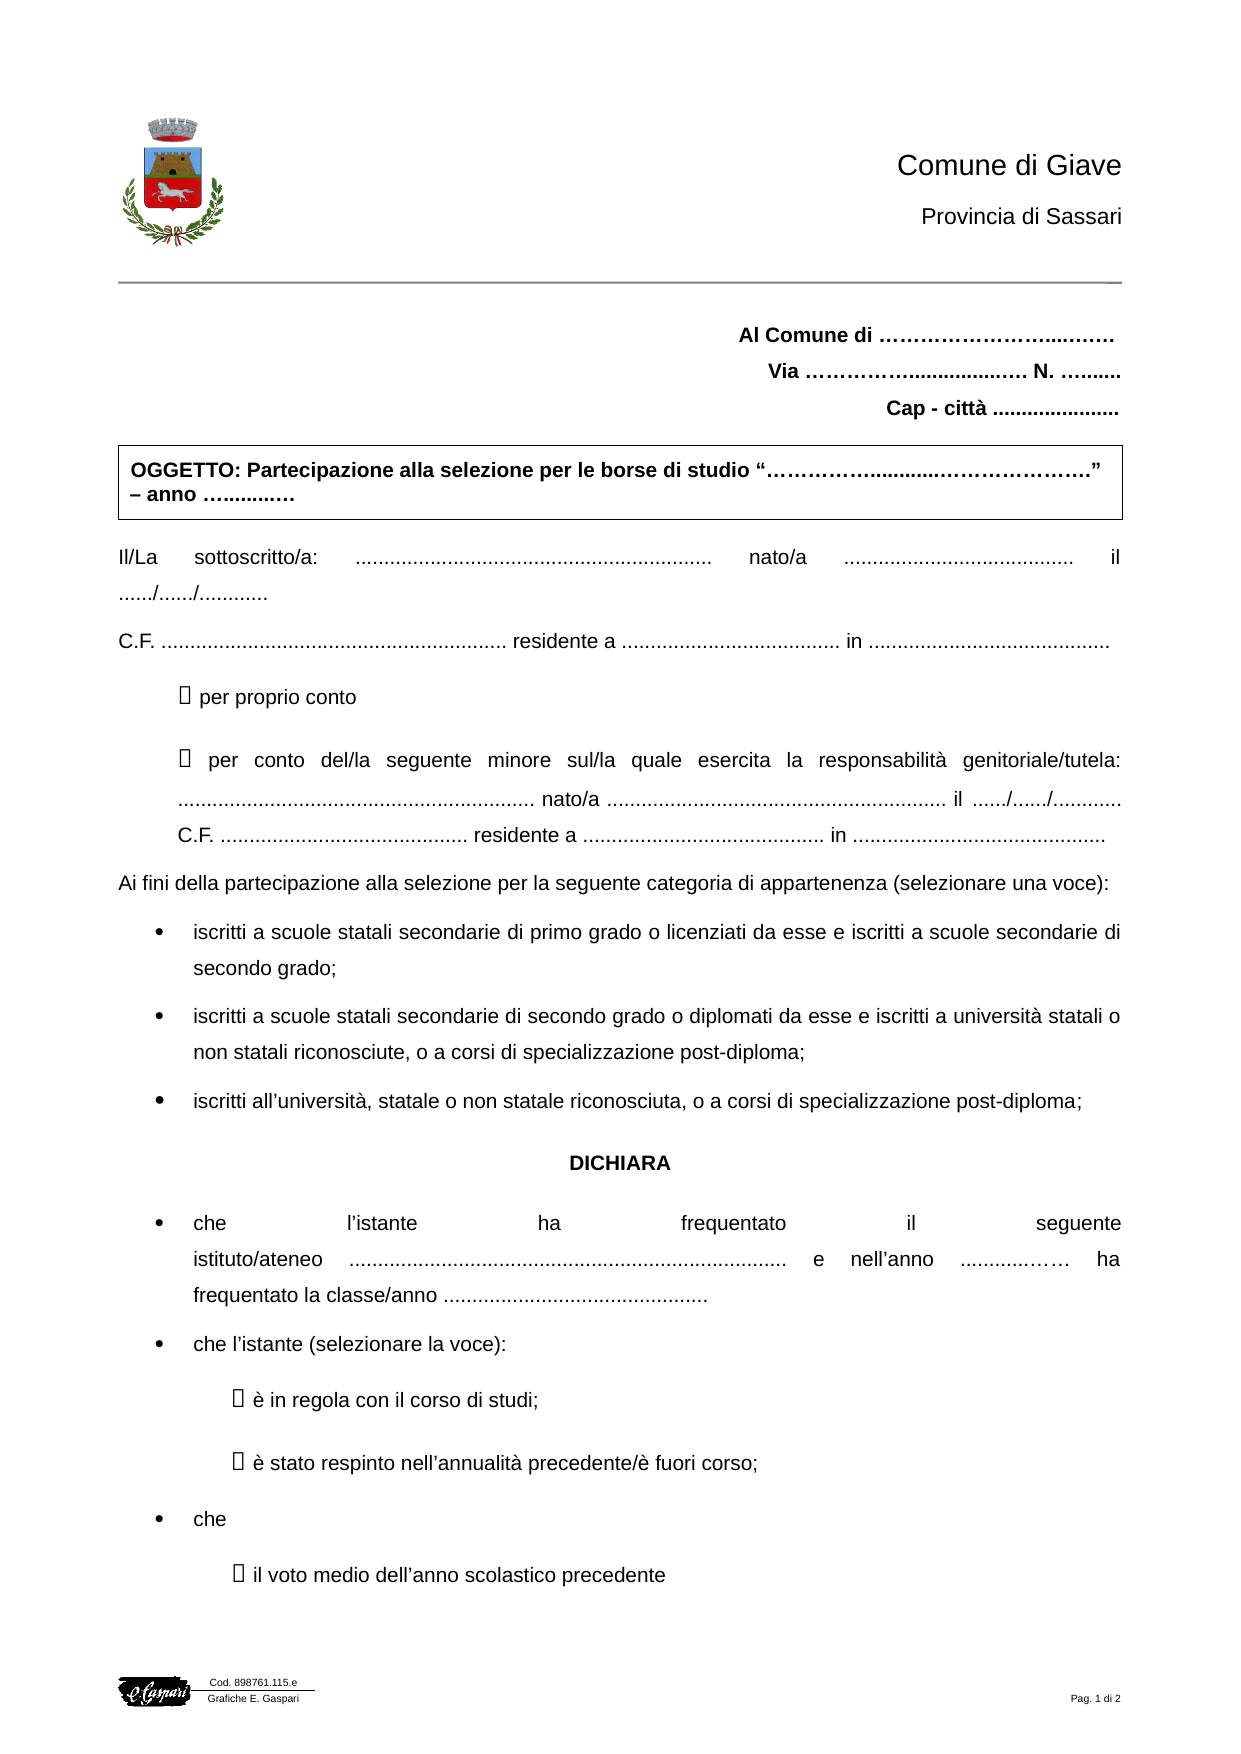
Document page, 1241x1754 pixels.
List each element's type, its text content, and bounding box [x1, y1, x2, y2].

list che l’istante ha frequentato il seguente istituto/ateneo ............................................................................ e nell’anno ............…… ha frequentato la classe/anno .............................................. [156, 1211, 1122, 1307]
list  il voto medio dell’anno scolastico precedente [231, 1556, 1122, 1590]
picture [122, 117, 224, 248]
text C.F. ............................................................ residente a ...................................... in .......................................... [118, 629, 1122, 653]
text Il/La sottoscritto/a: .............................................................. nato/a ........................................ il ....../....../............ [118, 544, 1122, 604]
text  per conto del/la seguente minore sul/la quale esercita la responsabilità genitoriale/tutela: .............................................................. nato/a ........................................................... il ....../....../............ C.F. ........................................... residente a .......................................... in ............................................ [177, 741, 1122, 847]
list che [156, 1507, 1122, 1531]
text Ai fini della partecipazione alla selezione per la seguente categoria di appartenenza (selezionare una voce): [118, 871, 1122, 895]
text Al Comune di ……………………....….… [235, 323, 1122, 347]
list iscritti all’università, statale o non statale riconosciuta, o a corsi di specializzazione post-diploma; [156, 1089, 1122, 1113]
list che l’istante (selezionare la voce): [156, 1332, 1122, 1356]
table_header OGGETTO: Partecipazione alla selezione per le borse di studio “……………............………………….” – anno ….........… [119, 446, 1122, 518]
text DICHIARA [118, 1150, 1122, 1174]
text  è in regola con il corso di studi; [231, 1380, 1122, 1414]
text Cap - città ...................... [235, 396, 1122, 419]
text Provincia di Sassari [224, 203, 1122, 229]
list  è stato respinto nell’annualità precedente/è fuori corso; [231, 1444, 1122, 1478]
picture [117, 1675, 191, 1707]
list iscritti a scuole statali secondarie di secondo grado o diplomati da esse e iscritti a università statali o non statali riconosciute, o a corsi di specializzazione post-diploma; [156, 1004, 1122, 1064]
text  per proprio conto [177, 677, 1122, 711]
text Via ……………................…. N. …....... [235, 359, 1122, 383]
list iscritti a scuole statali secondarie di primo grado o licenziati da esse e iscritti a scuole secondarie di secondo grado; [156, 920, 1122, 980]
text Comune di Giave [224, 148, 1122, 181]
